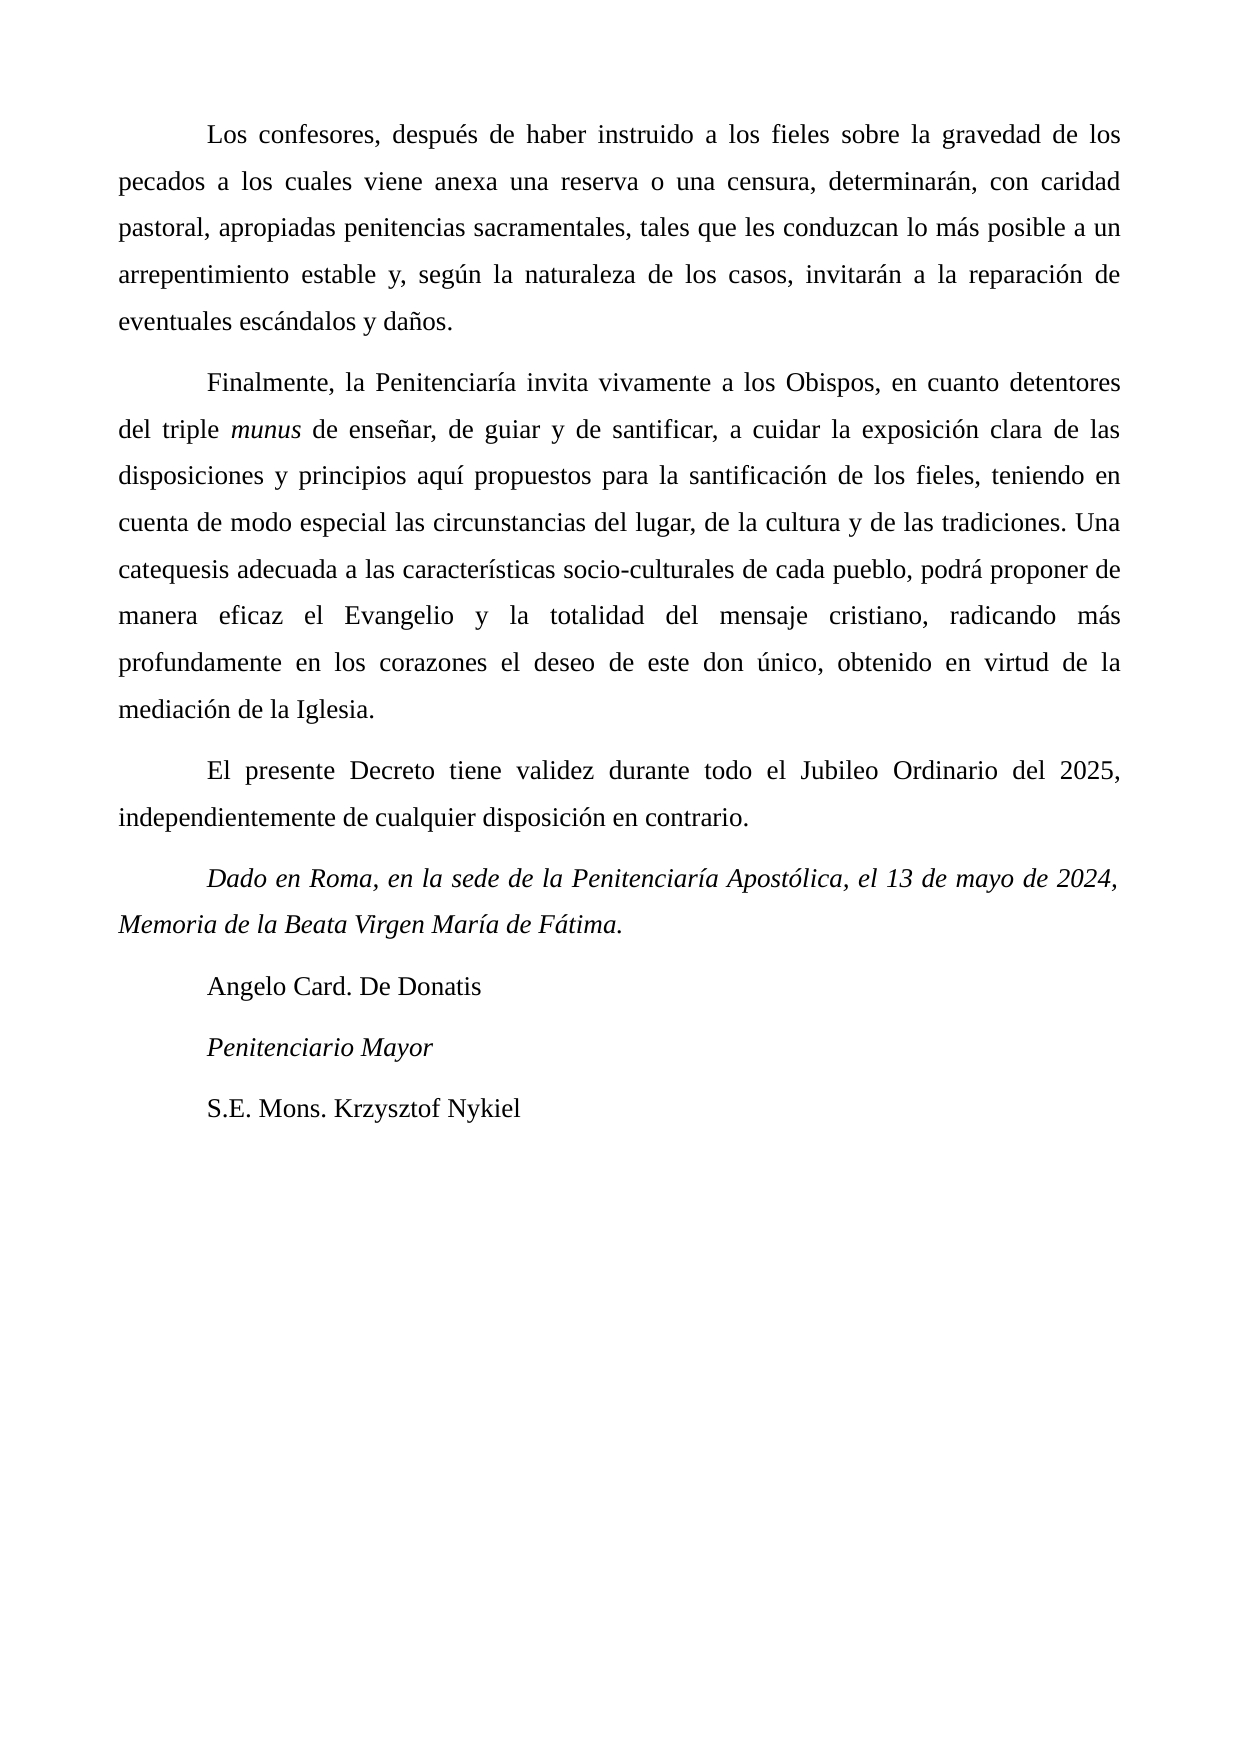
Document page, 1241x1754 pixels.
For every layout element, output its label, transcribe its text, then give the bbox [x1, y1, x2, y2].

text El presente Decreto tiene validez durante todo el Jubileo Ordinario del 2025, independientemente de cualquier disposición en contrario. [118, 754, 1122, 832]
text Finalmente, la Penitenciaría invita vivamente a los Obispos, en cuanto detentores del triple munus de enseñar, de guiar y de santificar, a cuidar la exposición clara de las disposiciones y principios aquí propuestos para la santificación de los fieles, teniendo en cuenta de modo especial las circunstancias del lugar, de la cultura y de las tradiciones. Una catequesis adecuada a las características socio-culturales de cada pueblo, podrá proponer de manera eficaz el Evangelio y la totalidad del mensaje cristiano, radicando más profundamente en los corazones el deseo de este don único, obtenido en virtud de la mediación de la Iglesia. [118, 366, 1122, 724]
text Dado en Roma, en la sede de la Penitenciaría Apostólica, el 13 de mayo de 2024, Memoria de la Beata Virgen María de Fátima. [118, 862, 1122, 940]
text S.E. Mons. Krzysztof Nykiel [118, 1092, 1122, 1123]
text Penitenciario Mayor [118, 1031, 1122, 1062]
text Angelo Card. De Donatis [118, 970, 1122, 1001]
text Los confesores, después de haber instruido a los fieles sobre la gravedad de los pecados a los cuales viene anexa una reserva o una censura, determinarán, con caridad pastoral, apropiadas penitencias sacramentales, tales que les conduzcan lo más posible a un arrepentimiento estable y, según la naturaleza de los casos, invitarán a la reparación de eventuales escándalos y daños. [118, 118, 1122, 336]
